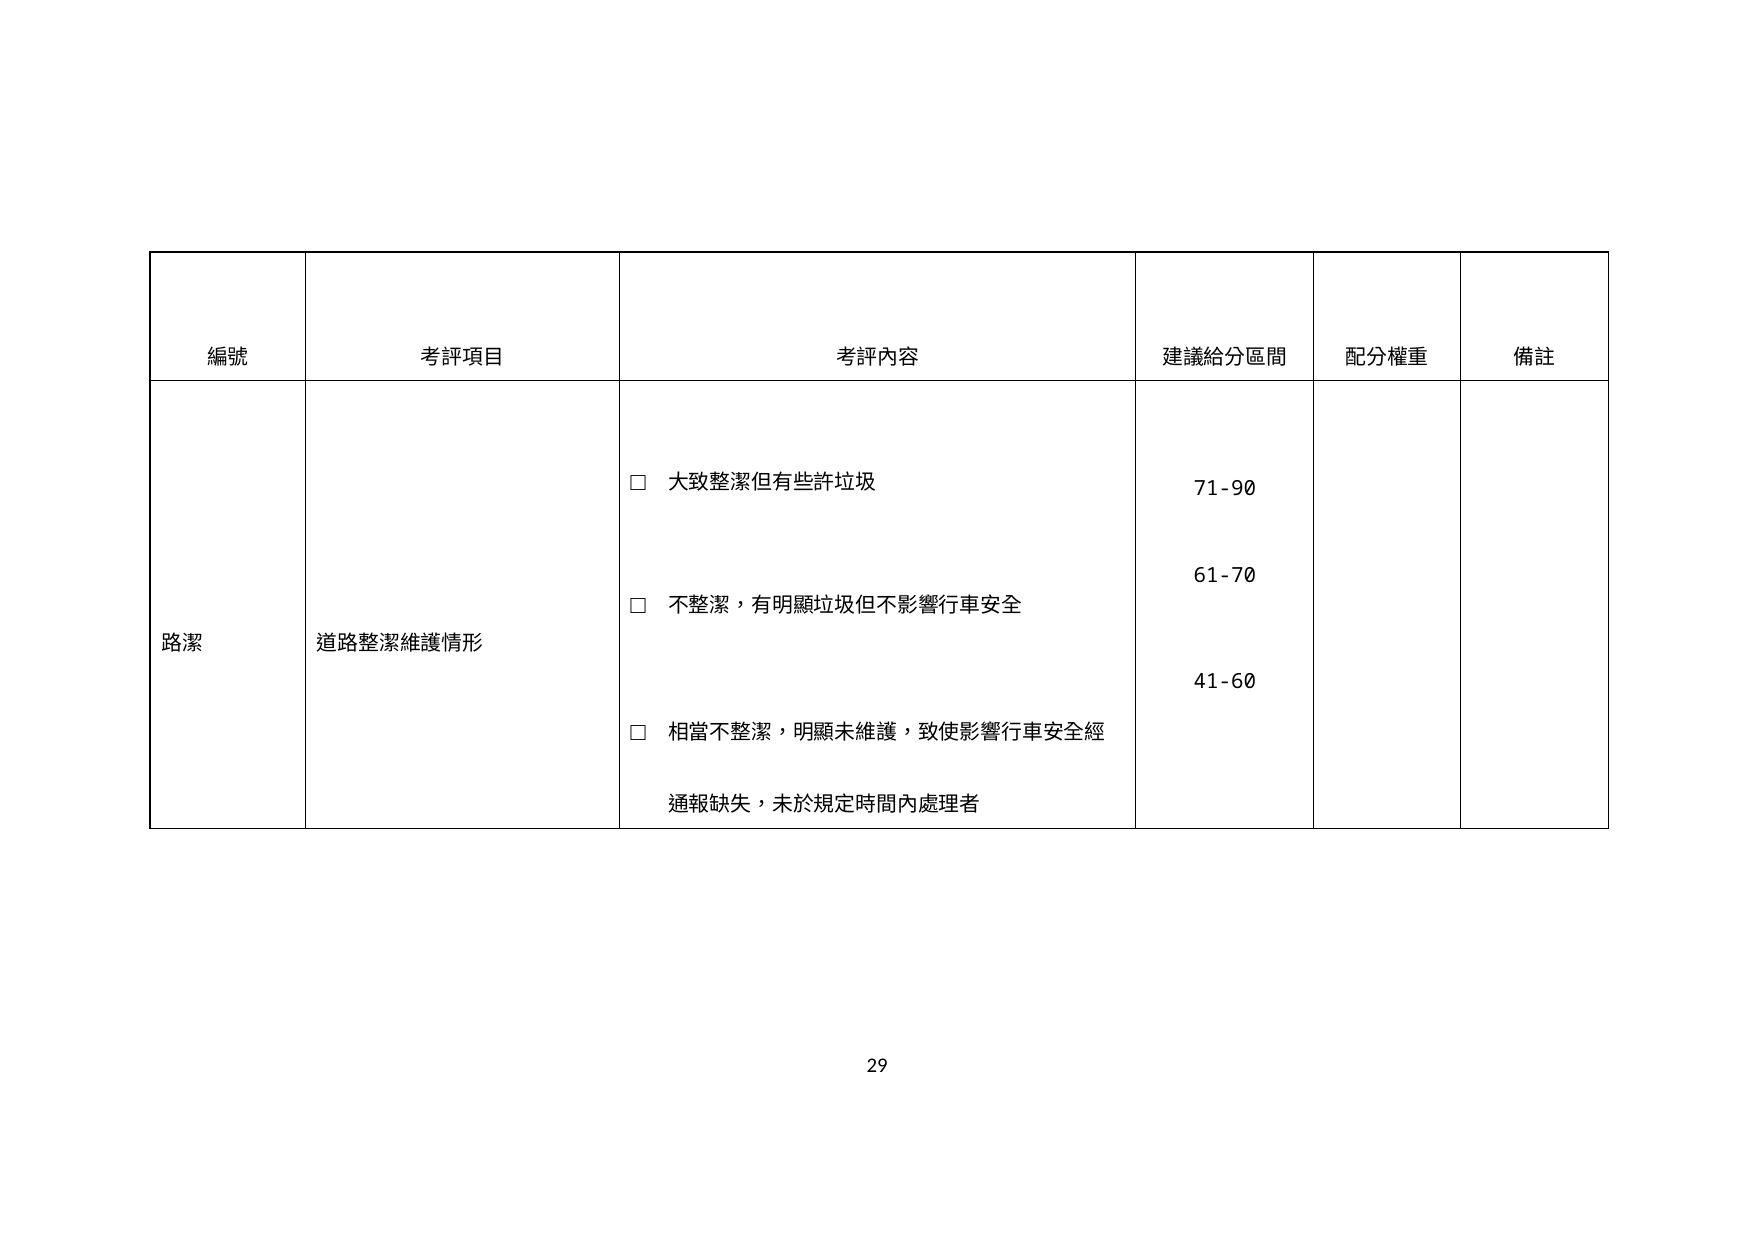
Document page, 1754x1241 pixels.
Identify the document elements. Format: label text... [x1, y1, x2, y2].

table_header 建議給分區間 [1136, 253, 1313, 380]
table_header 考評項目 [306, 253, 619, 380]
table_cell 道路整潔 大致整潔但有些許垃圾 不整潔，有明顯垃圾但不影響行車安全 相當不整潔，明顯未維護，致使影響行車安全經通報缺失，未於規定時間內處理者 [620, 381, 1135, 827]
table_header 配分權重 [1314, 253, 1460, 380]
table_cell [1314, 381, 1460, 827]
table_header 考評內容 [620, 253, 1135, 380]
table_cell 道路整潔維護情形 [306, 381, 619, 827]
table_header 備註 [1461, 253, 1608, 380]
table_cell [1461, 381, 1608, 827]
table_cell 71-90 61-70 41-60 [1136, 381, 1313, 827]
table_header 編號 [151, 253, 305, 380]
table_cell 路潔 [151, 381, 305, 827]
